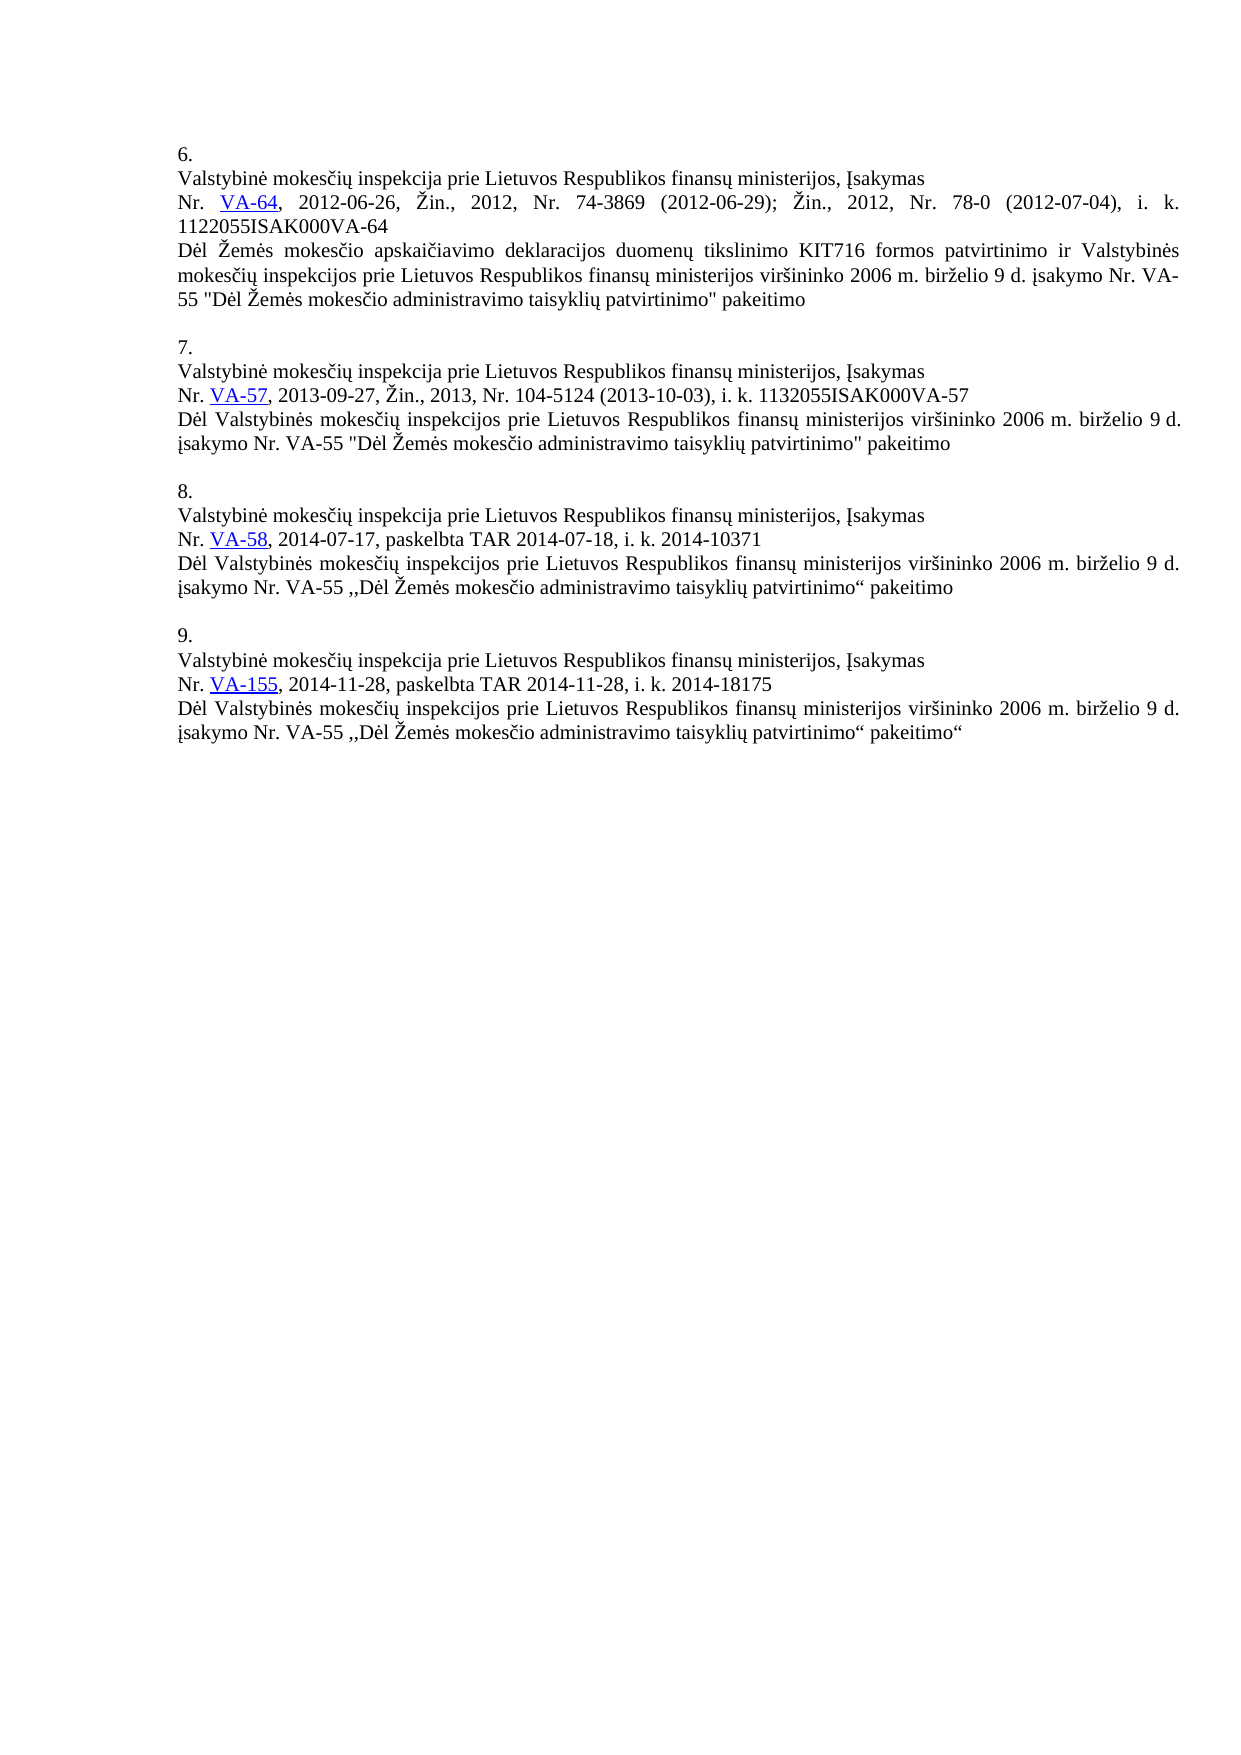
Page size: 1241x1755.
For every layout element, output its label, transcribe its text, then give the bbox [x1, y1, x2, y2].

text Nr. VA-57, 2013-09-27, Žin., 2013, Nr. 104-5124 (2013-10-03), i. k. 1132055ISAK000VA-57 [177, 383, 1181, 407]
text Nr. VA-64, 2012-06-26, Žin., 2012, Nr. 74-3869 (2012-06-29); Žin., 2012, Nr. 78-0 (2012-07-04), i. k. 1122055ISAK000VA-64 [177, 190, 1181, 238]
text Valstybinė mokesčių inspekcija prie Lietuvos Respublikos finansų ministerijos, Įsakymas [177, 503, 1181, 527]
text Valstybinė mokesčių inspekcija prie Lietuvos Respublikos finansų ministerijos, Įsakymas [177, 647, 1181, 672]
text Valstybinė mokesčių inspekcija prie Lietuvos Respublikos finansų ministerijos, Įsakymas [177, 166, 1181, 190]
text Nr. VA-58, 2014-07-17, paskelbta TAR 2014-07-18, i. k. 2014-10371 [177, 527, 1181, 551]
text 7. [177, 335, 1181, 359]
text 6. [177, 142, 1181, 166]
text Dėl Valstybinės mokesčių inspekcijos prie Lietuvos Respublikos finansų ministerijos viršininko 2006 m. birželio 9 d. įsakymo Nr. VA-55 ,,Dėl Žemės mokesčio administravimo taisyklių patvirtinimo“ pakeitimo“ [177, 696, 1181, 744]
text Dėl Žemės mokesčio apskaičiavimo deklaracijos duomenų tikslinimo KIT716 formos patvirtinimo ir Valstybinės mokesčių inspekcijos prie Lietuvos Respublikos finansų ministerijos viršininko 2006 m. birželio 9 d. įsakymo Nr. VA-55 "Dėl Žemės mokesčio administravimo taisyklių patvirtinimo" pakeitimo [177, 238, 1181, 311]
text Nr. VA-155, 2014-11-28, paskelbta TAR 2014-11-28, i. k. 2014-18175 [177, 672, 1181, 696]
text Dėl Valstybinės mokesčių inspekcijos prie Lietuvos Respublikos finansų ministerijos viršininko 2006 m. birželio 9 d. įsakymo Nr. VA-55 "Dėl Žemės mokesčio administravimo taisyklių patvirtinimo" pakeitimo [177, 407, 1181, 455]
text 9. [177, 623, 1181, 647]
text Dėl Valstybinės mokesčių inspekcijos prie Lietuvos Respublikos finansų ministerijos viršininko 2006 m. birželio 9 d. įsakymo Nr. VA-55 ,,Dėl Žemės mokesčio administravimo taisyklių patvirtinimo“ pakeitimo [177, 551, 1181, 599]
text 8. [177, 479, 1181, 503]
text Valstybinė mokesčių inspekcija prie Lietuvos Respublikos finansų ministerijos, Įsakymas [177, 359, 1181, 383]
